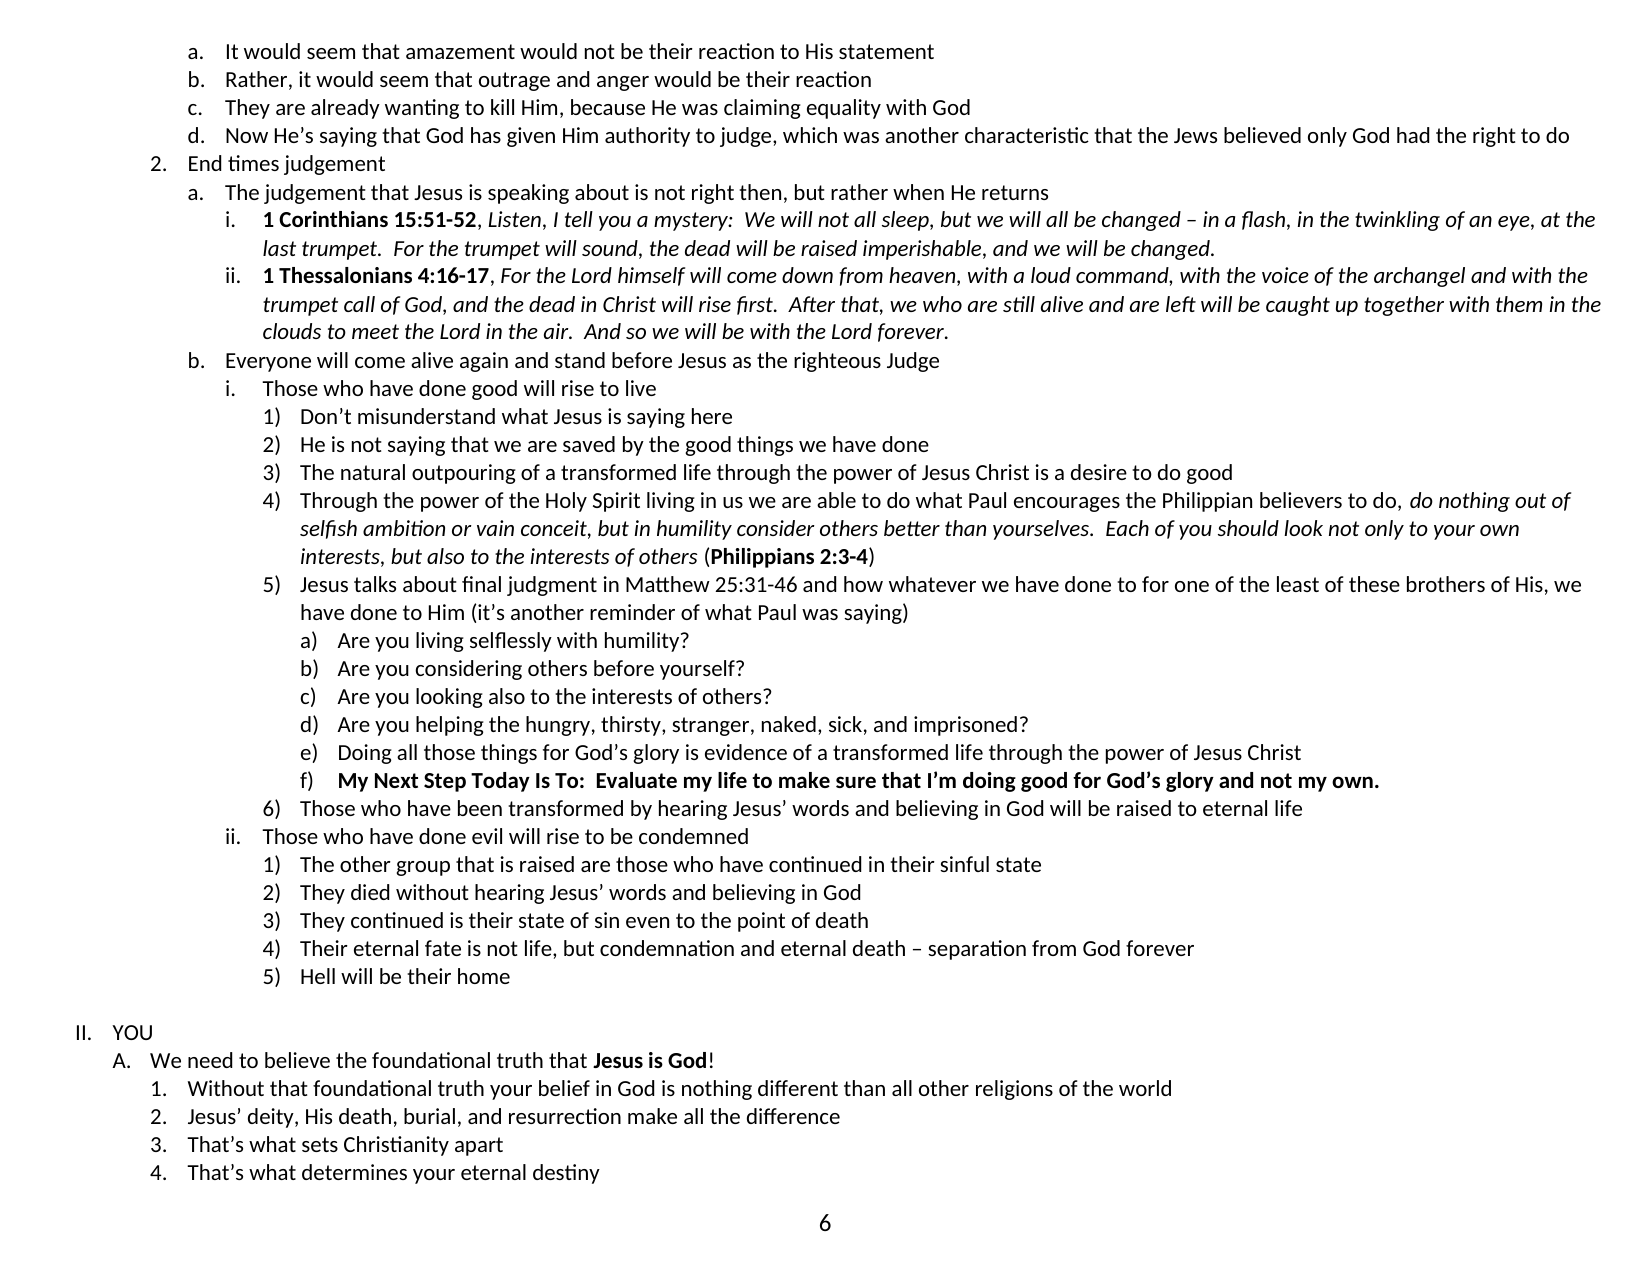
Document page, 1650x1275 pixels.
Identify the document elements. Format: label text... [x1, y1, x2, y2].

list The other group that is raised are those who have continued in their sinful state [262, 850, 1612, 878]
list Jesus talks about final judgment in Matthew 25:31-46 and how whatever we have done to for one of the least of these brothers of His, we have done to Him (it’s another reminder of what Paul was saying) [262, 570, 1612, 626]
list That’s what sets Christianity apart [150, 1130, 1612, 1158]
list Hell will be their home [262, 962, 1612, 990]
list Jesus’ deity, His death, burial, and resurrection make all the difference [150, 1102, 1612, 1130]
list The judgement that Jesus is speaking about is not right then, but rather when He returns [187, 178, 1612, 206]
list Are you considering others before yourself? [300, 654, 1612, 682]
list Those who have done evil will rise to be condemned [225, 822, 1612, 850]
list Without that foundational truth your belief in God is nothing different than all other religions of the world [150, 1074, 1612, 1102]
list Their eternal fate is not life, but condemnation and eternal death – separation from God forever [262, 934, 1612, 962]
list Those who have been transformed by hearing Jesus’ words and believing in God will be raised to eternal life [262, 794, 1612, 822]
list Are you looking also to the interests of others? [300, 682, 1612, 710]
list Doing all those things for God’s glory is evidence of a transformed life through the power of Jesus Christ [300, 738, 1612, 766]
list 1 Thessalonians 4:16-17, For the Lord himself will come down from heaven, with a loud command, with the voice of the archangel and with the trumpet call of God, and the dead in Christ will rise first. After that, we who are still alive and are left will be caught up together with them in the clouds to meet the Lord in the air. And so we will be with the Lord forever. [225, 262, 1612, 346]
list Those who have done good will rise to live [225, 374, 1612, 402]
list He is not saying that we are saved by the good things we have done [262, 430, 1612, 458]
list Through the power of the Holy Spirit living in us we are able to do what Paul encourages the Philippian believers to do, do nothing out of selfish ambition or vain conceit, but in humility consider others better than yourselves. Each of you should look not only to your own interests, but also to the interests of others (Philippians 2:3-4) [262, 486, 1612, 570]
list Everyone will come alive again and stand before Jesus as the righteous Judge [187, 346, 1612, 374]
list It would seem that amazement would not be their reaction to His statement [187, 37, 1612, 66]
list End times judgement [150, 149, 1612, 178]
list My Next Step Today Is To: Evaluate my life to make sure that I’m doing good for God’s glory and not my own. [300, 766, 1612, 794]
list The natural outpouring of a transformed life through the power of Jesus Christ is a desire to do good [262, 458, 1612, 486]
list Don’t misunderstand what Jesus is saying here [262, 402, 1612, 430]
list They died without hearing Jesus’ words and believing in God [262, 878, 1612, 906]
list They continued is their state of sin even to the point of death [262, 906, 1612, 934]
list We need to believe the foundational truth that Jesus is God! [112, 1046, 1612, 1074]
list They are already wanting to kill Him, because He was claiming equality with God [187, 93, 1612, 122]
list 1 Corinthians 15:51-52, Listen, I tell you a mystery: We will not all sleep, but we will all be changed – in a flash, in the twinkling of an eye, at the last trumpet. For the trumpet will sound, the dead will be raised imperishable, and we will be changed. [225, 206, 1612, 262]
list Now He’s saying that God has given Him authority to judge, which was another characteristic that the Jews believed only God had the right to do [187, 122, 1612, 149]
list YOU [75, 1018, 1612, 1046]
list That’s what determines your eternal destiny [150, 1158, 1612, 1186]
list Are you helping the hungry, thirsty, stranger, naked, sick, and imprisoned? [300, 710, 1612, 738]
list Rather, it would seem that outrage and anger would be their reaction [187, 66, 1612, 93]
list Are you living selflessly with humility? [300, 626, 1612, 654]
